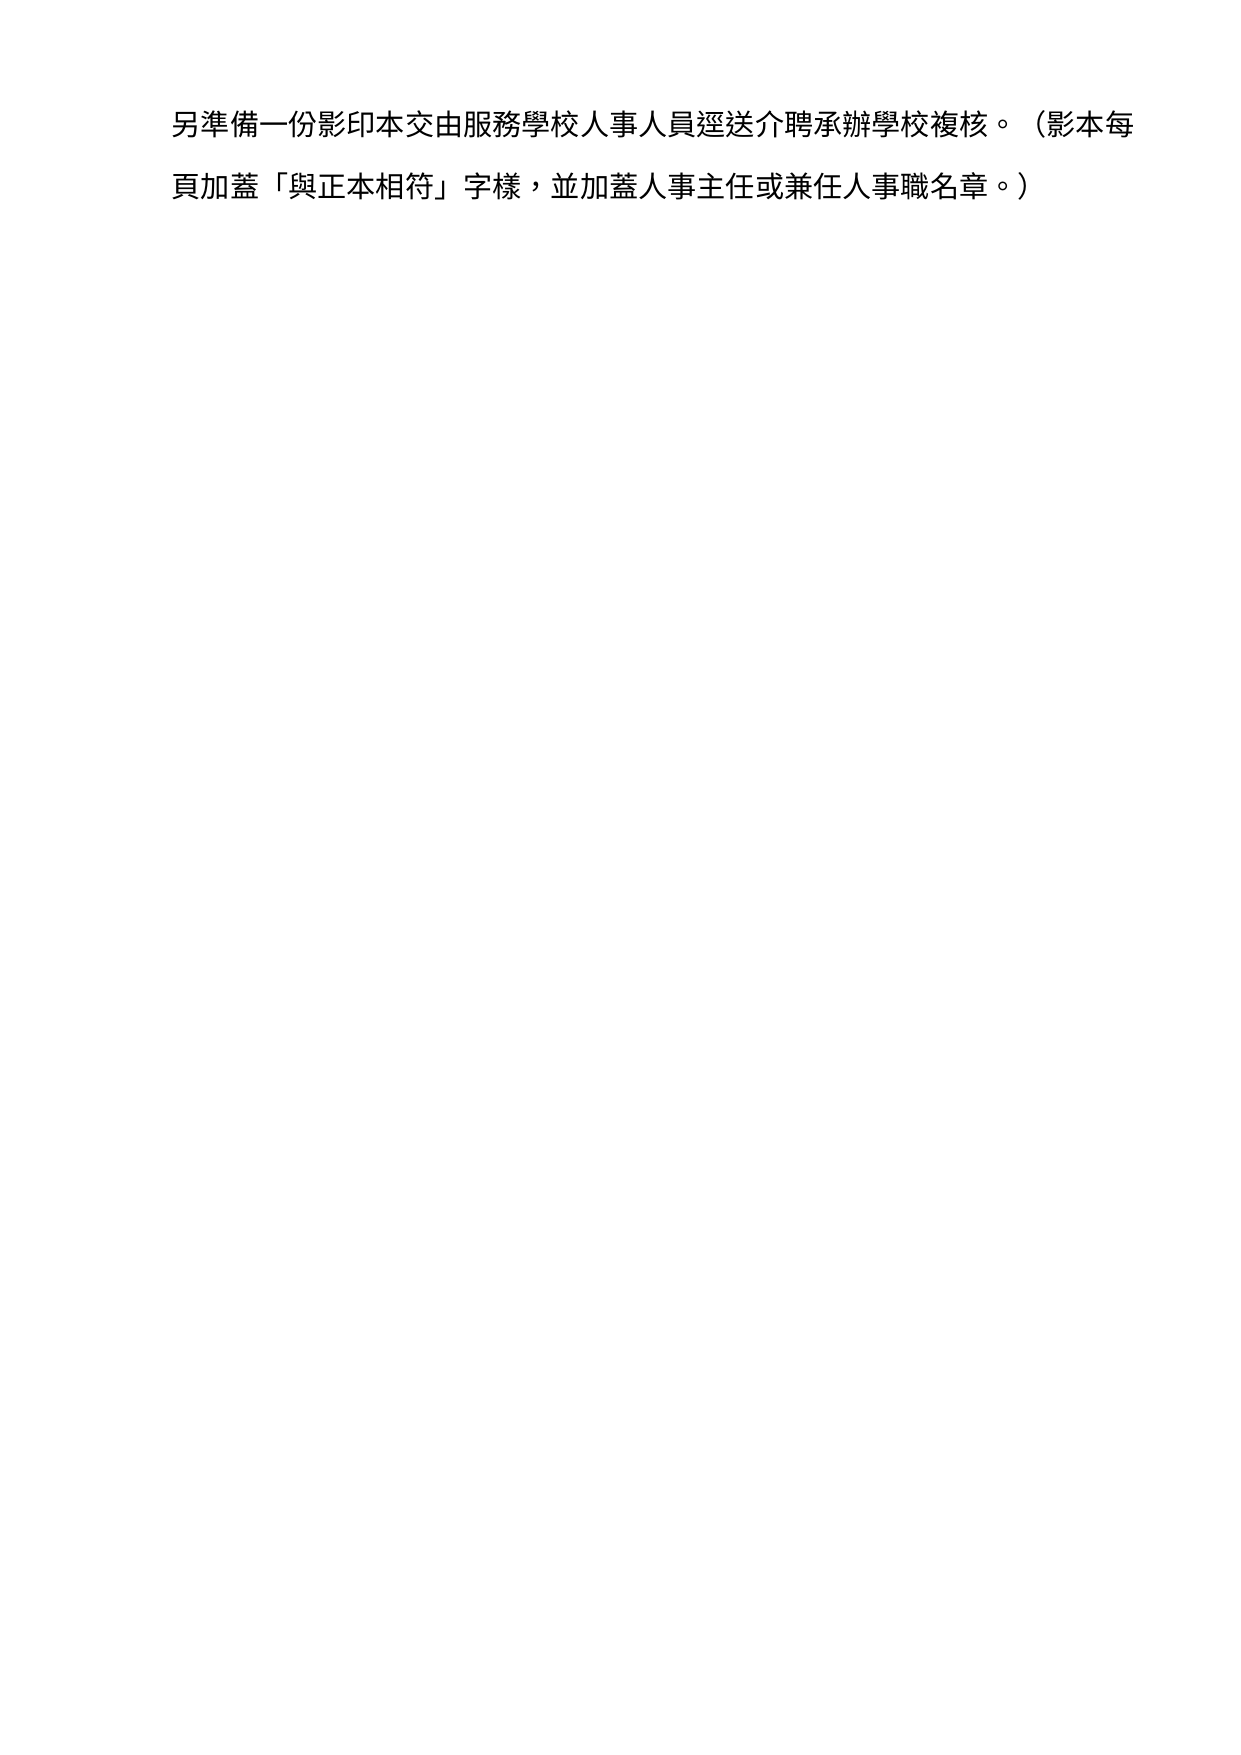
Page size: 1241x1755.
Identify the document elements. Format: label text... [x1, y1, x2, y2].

list 注意事項：以上證件除年資採計至112年7月31日，餘一律採計至112年4月21日，申請介聘教師應檢附正本以供服務學校人事人員核驗，驗訖後發還，另準備一份影印本交由服務學校人事人員逕送介聘承辦學校複核。（影本每頁加蓋「與正本相符」字樣，並加蓋人事主任或兼任人事職名章。） [134, 81, 1146, 206]
